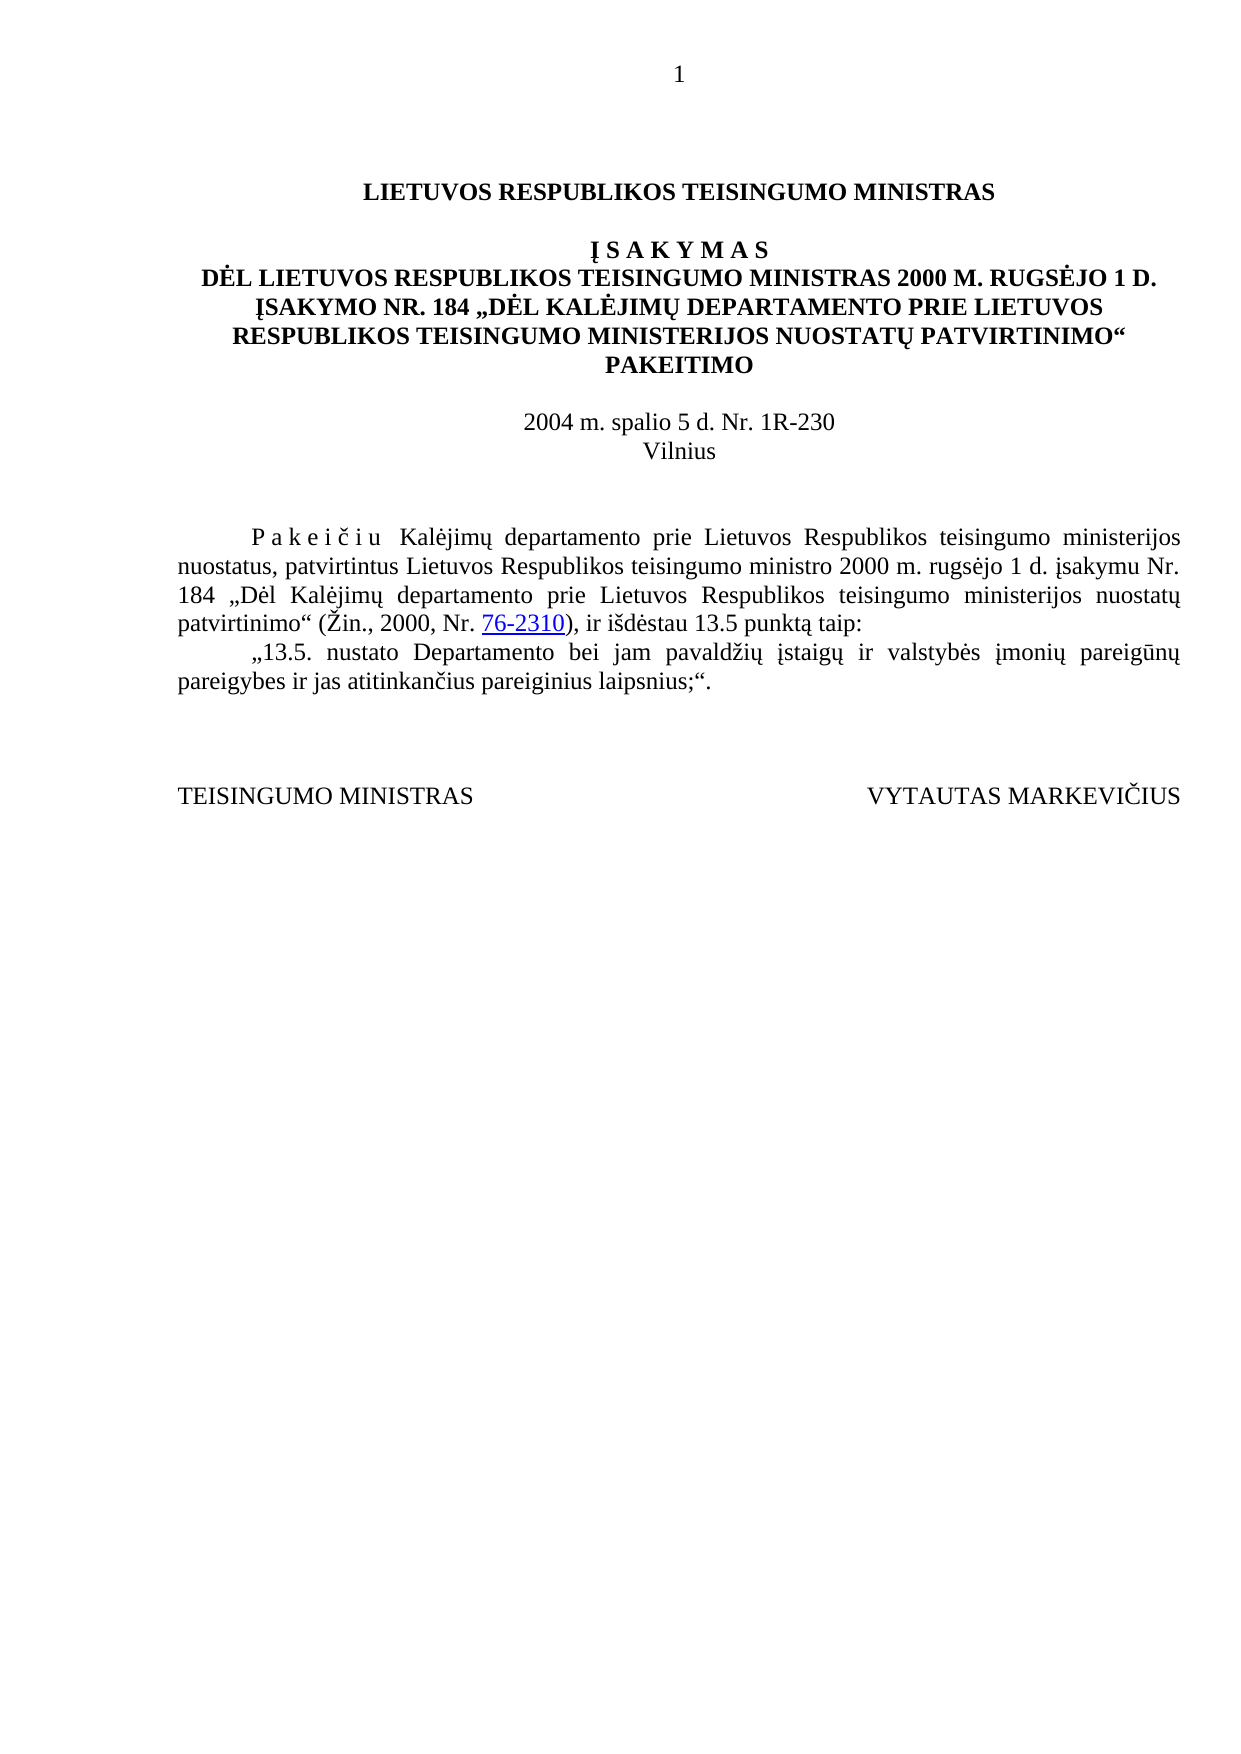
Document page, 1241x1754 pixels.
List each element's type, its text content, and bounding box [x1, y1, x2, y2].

text Vilnius [177, 436, 1181, 465]
text LIETUVOS RESPUBLIKOS TEISINGUMO MINISTRAS [177, 177, 1181, 206]
text Pakeičiu Kalėjimų departamento prie Lietuvos Respublikos teisingumo ministerijos nuostatus, patvirtintus Lietuvos Respublikos teisingumo ministro 2000 m. rugsėjo 1 d. įsakymu Nr. 184 „Dėl Kalėjimų departamento prie Lietuvos Respublikos teisingumo ministerijos nuostatų patvirtinimo“ (Žin., 2000, Nr. 76-2310), ir išdėstau 13.5 punktą taip: [177, 522, 1181, 637]
text 2004 m. spalio 5 d. Nr. 1R-230 [177, 407, 1181, 436]
text Į S A K Y M A S [177, 235, 1181, 263]
text „13.5. nustato Departamento bei jam pavaldžių įstaigų ir valstybės įmonių pareigūnų pareigybes ir jas atitinkančius pareiginius laipsnius;“. [177, 637, 1181, 695]
text DĖL LIETUVOS RESPUBLIKOS TEISINGUMO MINISTRAS 2000 M. RUGSĖJO 1 D. ĮSAKYMO NR. 184 „DĖL KALĖJIMŲ DEPARTAMENTO PRIE LIETUVOS RESPUBLIKOS TEISINGUMO MINISTERIJOS NUOSTATŲ PATVIRTINIMO“ PAKEITIMO [177, 263, 1181, 378]
text Teisingumo ministras Vytautas Markevičius [177, 781, 1181, 810]
